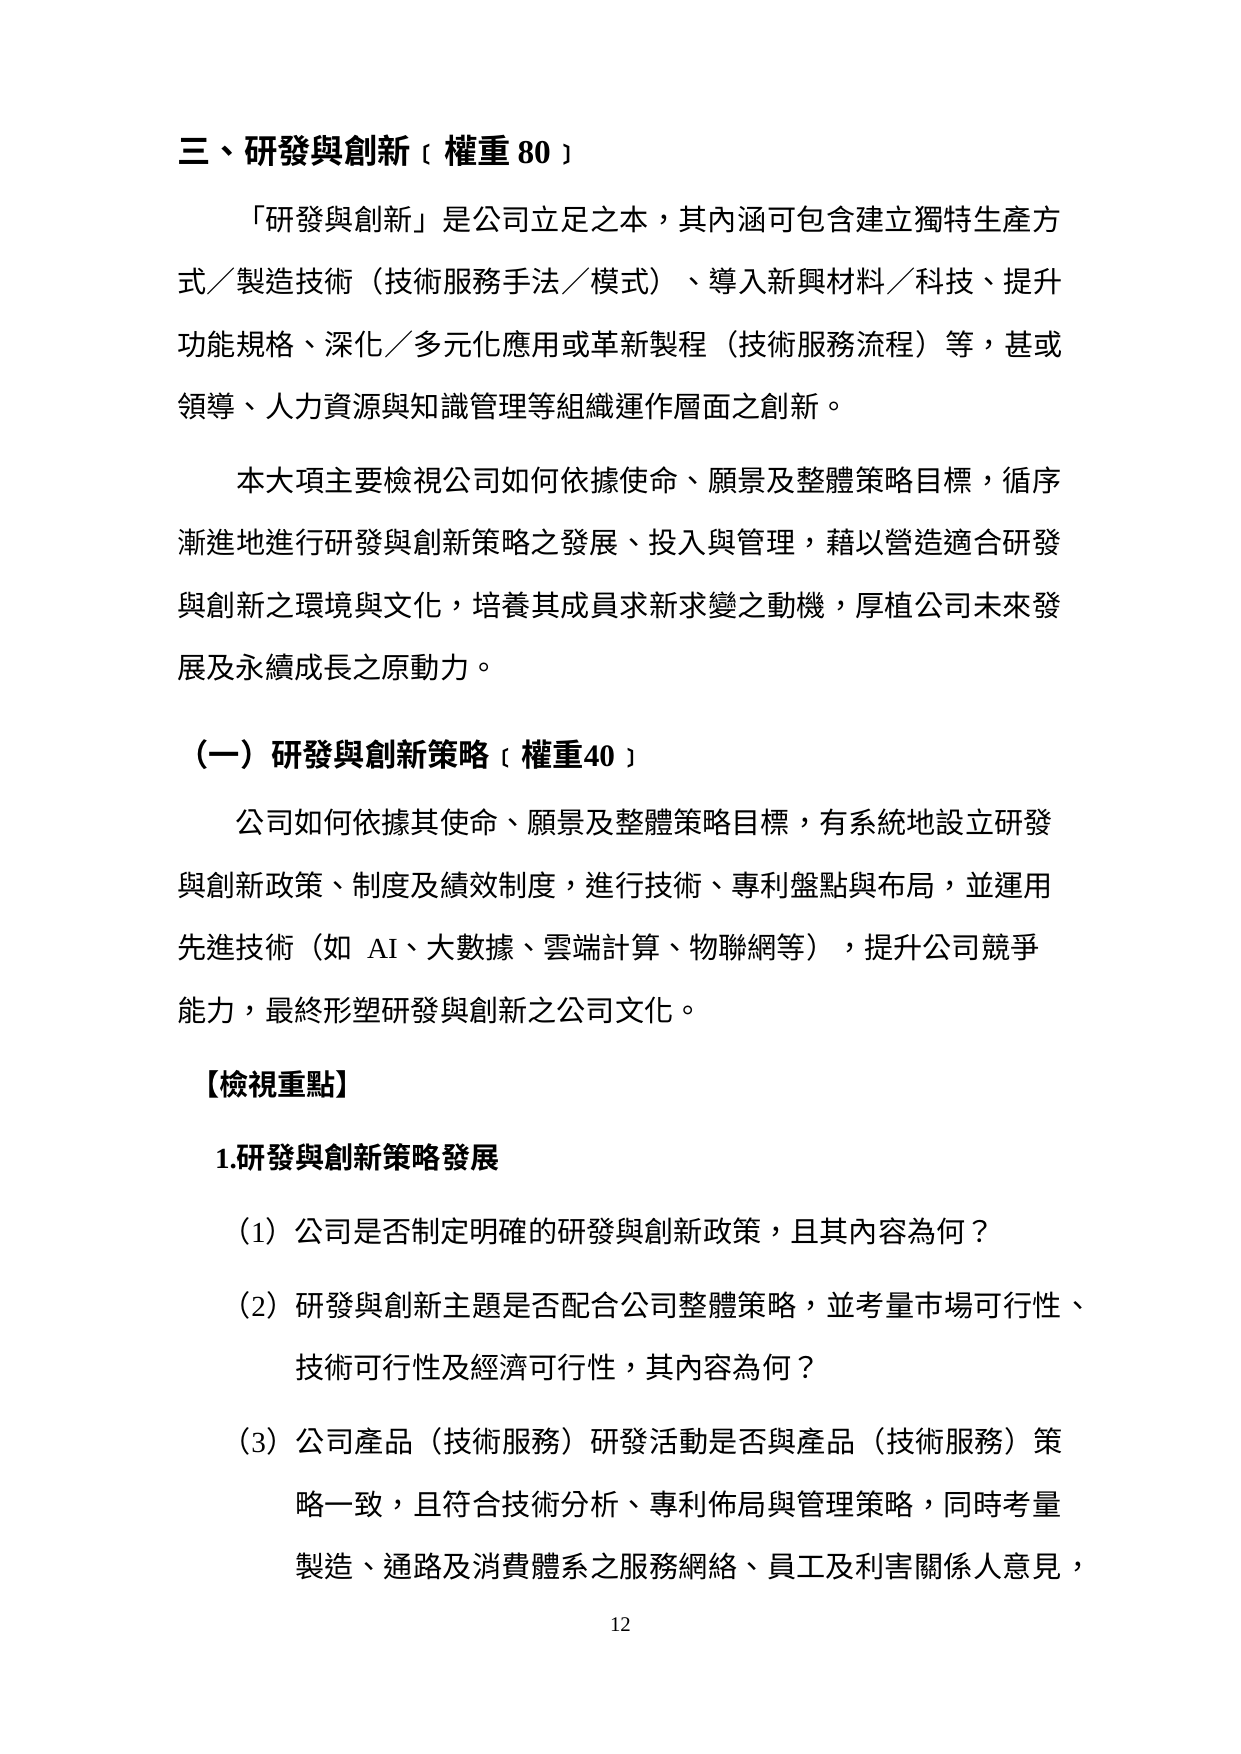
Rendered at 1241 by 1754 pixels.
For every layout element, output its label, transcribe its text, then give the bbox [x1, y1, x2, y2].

text 1.研發與創新策略發展 [215, 1114, 1063, 1177]
text （2）研發與創新主題是否配合公司整體策略，並考量巿場可行性、技術可行性及經濟可行性，其內容為何？ [222, 1262, 1063, 1387]
subtitle 三、研發與創新﹝權重80﹞ [177, 107, 1063, 170]
subtitle （一）研發與創新策略﹝權重40﹞ [177, 711, 1063, 774]
text 【檢視重點】 [190, 1041, 1063, 1103]
text 公司如何依據其使命、願景及整體策略目標，有系統地設立研發與創新政策、制度及績效制度，進行技術、專利盤點與布局，並運用先進技術（如 AI、大數據、雲端計算、物聯網等），提升公司競爭能力，最終形塑研發與創新之公司文化。 [177, 779, 1063, 1029]
text 「研發與創新」是公司立足之本，其內涵可包含建立獨特生產方式／製造技術（技術服務手法／模式）、導入新興材料／科技、提升功能規格、深化／多元化應用或革新製程（技術服務流程）等，甚或領導、人力資源與知識管理等組織運作層面之創新。 [177, 176, 1063, 426]
text （3）公司產品（技術服務）研發活動是否與產品（技術服務）策略一致，且符合技術分析、專利佈局與管理策略，同時考量製造、通路及消費體系之服務網絡、員工及利害關係人意見，並仔細評估潛在利益與風險，其中包括其他技術或新興技術對公司營運、競爭力之影響，以及產品生命週期對經濟、社會、生態環境之衝擊，且其內容為何？ [222, 1398, 1063, 1586]
text （1）公司是否制定明確的研發與創新政策，且其內容為何？ [222, 1188, 1063, 1251]
text 本大項主要檢視公司如何依據使命、願景及整體策略目標，循序漸進地進行研發與創新策略之發展、投入與管理，藉以營造適合研發與創新之環境與文化，培養其成員求新求變之動機，厚植公司未來發展及永續成長之原動力。 [177, 437, 1063, 687]
